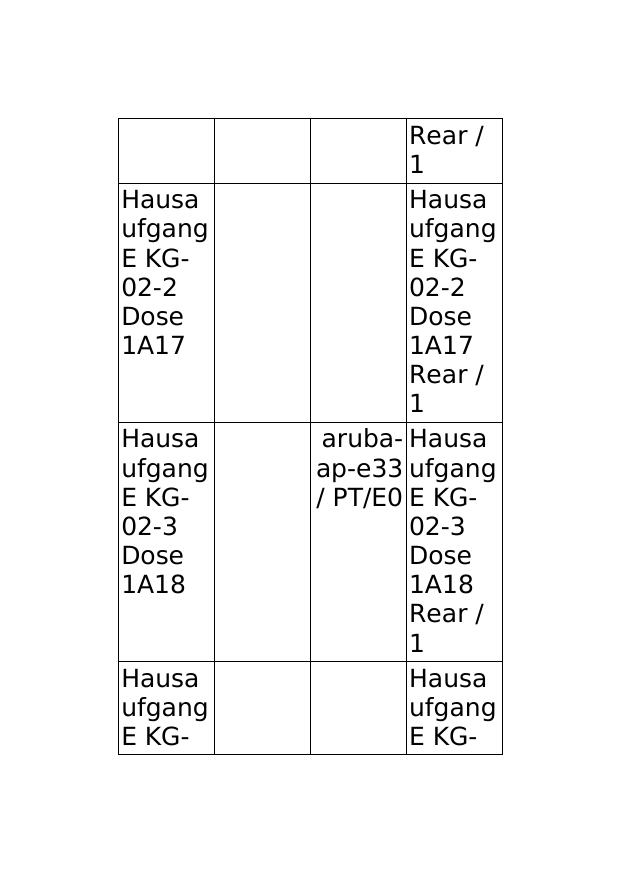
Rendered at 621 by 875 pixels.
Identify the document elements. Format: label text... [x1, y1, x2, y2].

table_cell Hausaufgang E KG-02-3 Dose 1A18 [119, 423, 214, 661]
table_cell Hausaufgang E KG-02-2 Dose 1A17 Rear / 1 [407, 184, 502, 422]
table_cell [311, 662, 406, 754]
table_cell Hausaufgang E KG-02-2 Dose 1A17 [119, 184, 214, 422]
table_cell aruba-ap-e33 / PT/E0 [311, 423, 406, 661]
table_cell [215, 184, 310, 422]
table_cell Hausaufgang E KG- [407, 662, 502, 754]
table_cell [215, 662, 310, 754]
table_cell Hausaufgang E KG-02-3 Dose 1A18 Rear / 1 [407, 423, 502, 661]
table_cell [215, 119, 310, 182]
table_cell [311, 119, 406, 182]
table_cell [215, 423, 310, 661]
table_cell Hausaufgang E KG- [119, 662, 214, 754]
table_cell Rear / 1 [407, 119, 502, 182]
table_cell [119, 119, 214, 182]
table_cell [311, 184, 406, 422]
